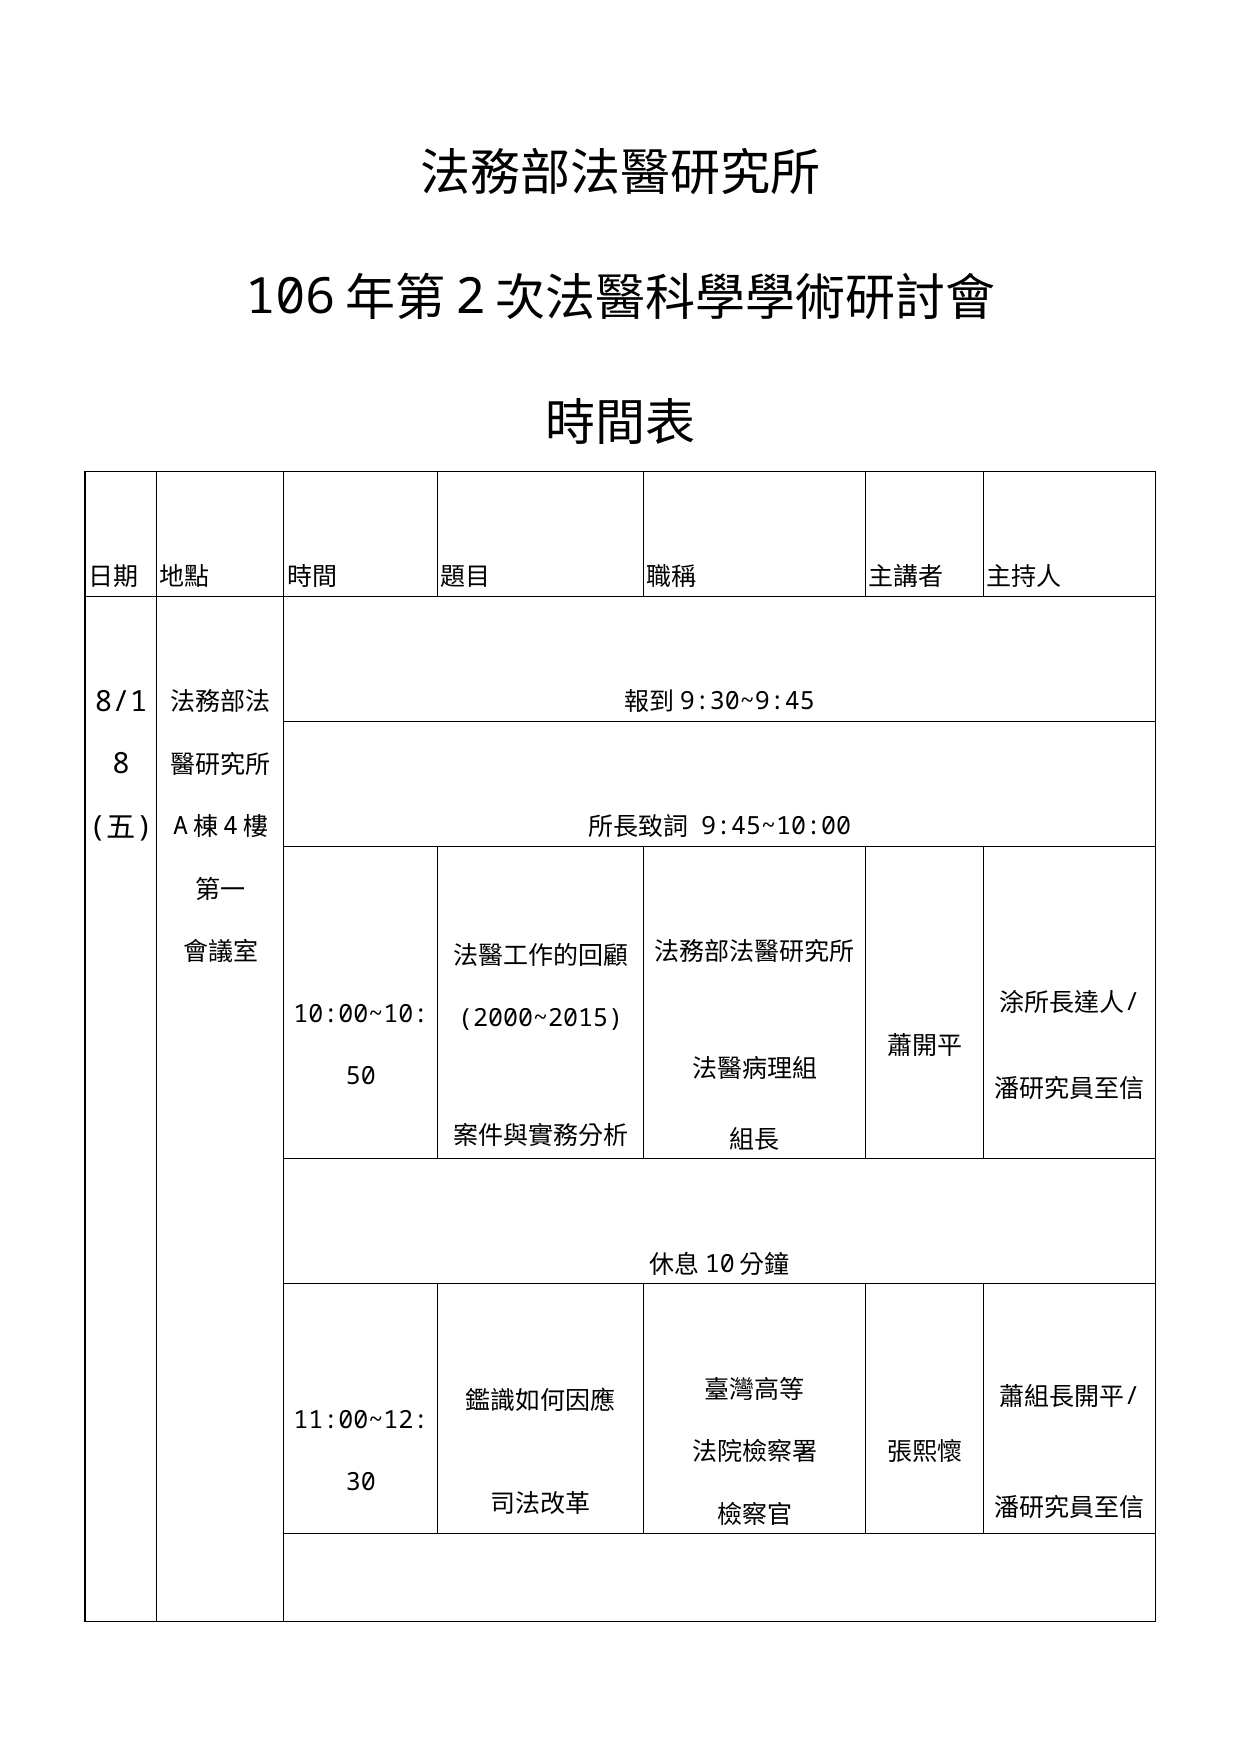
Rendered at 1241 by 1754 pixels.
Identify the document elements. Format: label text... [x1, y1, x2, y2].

table_cell 所長致詞 9:45~10:00 [284, 722, 1155, 846]
table_cell 蕭開平 [866, 847, 983, 1158]
table_cell 午休時間12:30~13:30 午休12:30~13:30 [284, 1534, 1155, 1621]
table_cell 張熙懷 [866, 1284, 983, 1533]
table_cell 10:00~10:50 [284, 847, 437, 1158]
table_cell 法務部法醫研究所 A棟4樓 第一 會議室 [157, 597, 283, 1621]
text 時間表 [112, 346, 1128, 471]
table_cell 鑑識如何因應 司法改革 [438, 1284, 643, 1533]
table_header 日期 [86, 472, 156, 596]
table_header 時間 [284, 472, 437, 596]
table_cell 11:00~12:30 [284, 1284, 437, 1533]
table_cell 法務部法醫研究所 法醫病理組 組長 [644, 847, 865, 1158]
table_header 題目 [438, 472, 643, 596]
table_header 主持人 [984, 472, 1155, 596]
table_header 職稱 [644, 472, 865, 596]
table_cell 休息10分鐘 [284, 1159, 1155, 1283]
text 106年第2次法醫科學學術研討會 [112, 221, 1128, 346]
table_cell 報到9:30~9:45 [284, 597, 1155, 721]
table_header 地點 [157, 472, 283, 596]
table_cell 8/18 (五) [86, 597, 156, 1621]
table_header 主講者 [866, 472, 983, 596]
table_cell 蕭組長開平/ 潘研究員至信 [984, 1284, 1155, 1533]
table_cell 臺灣高等 法院檢察署 檢察官 [644, 1284, 865, 1533]
table_cell 涂所長達人/ 潘研究員至信 [984, 847, 1155, 1158]
text 法務部法醫研究所 [112, 96, 1128, 221]
table_cell 法醫工作的回顧(2000~2015) 案件與實務分析 [438, 847, 643, 1158]
